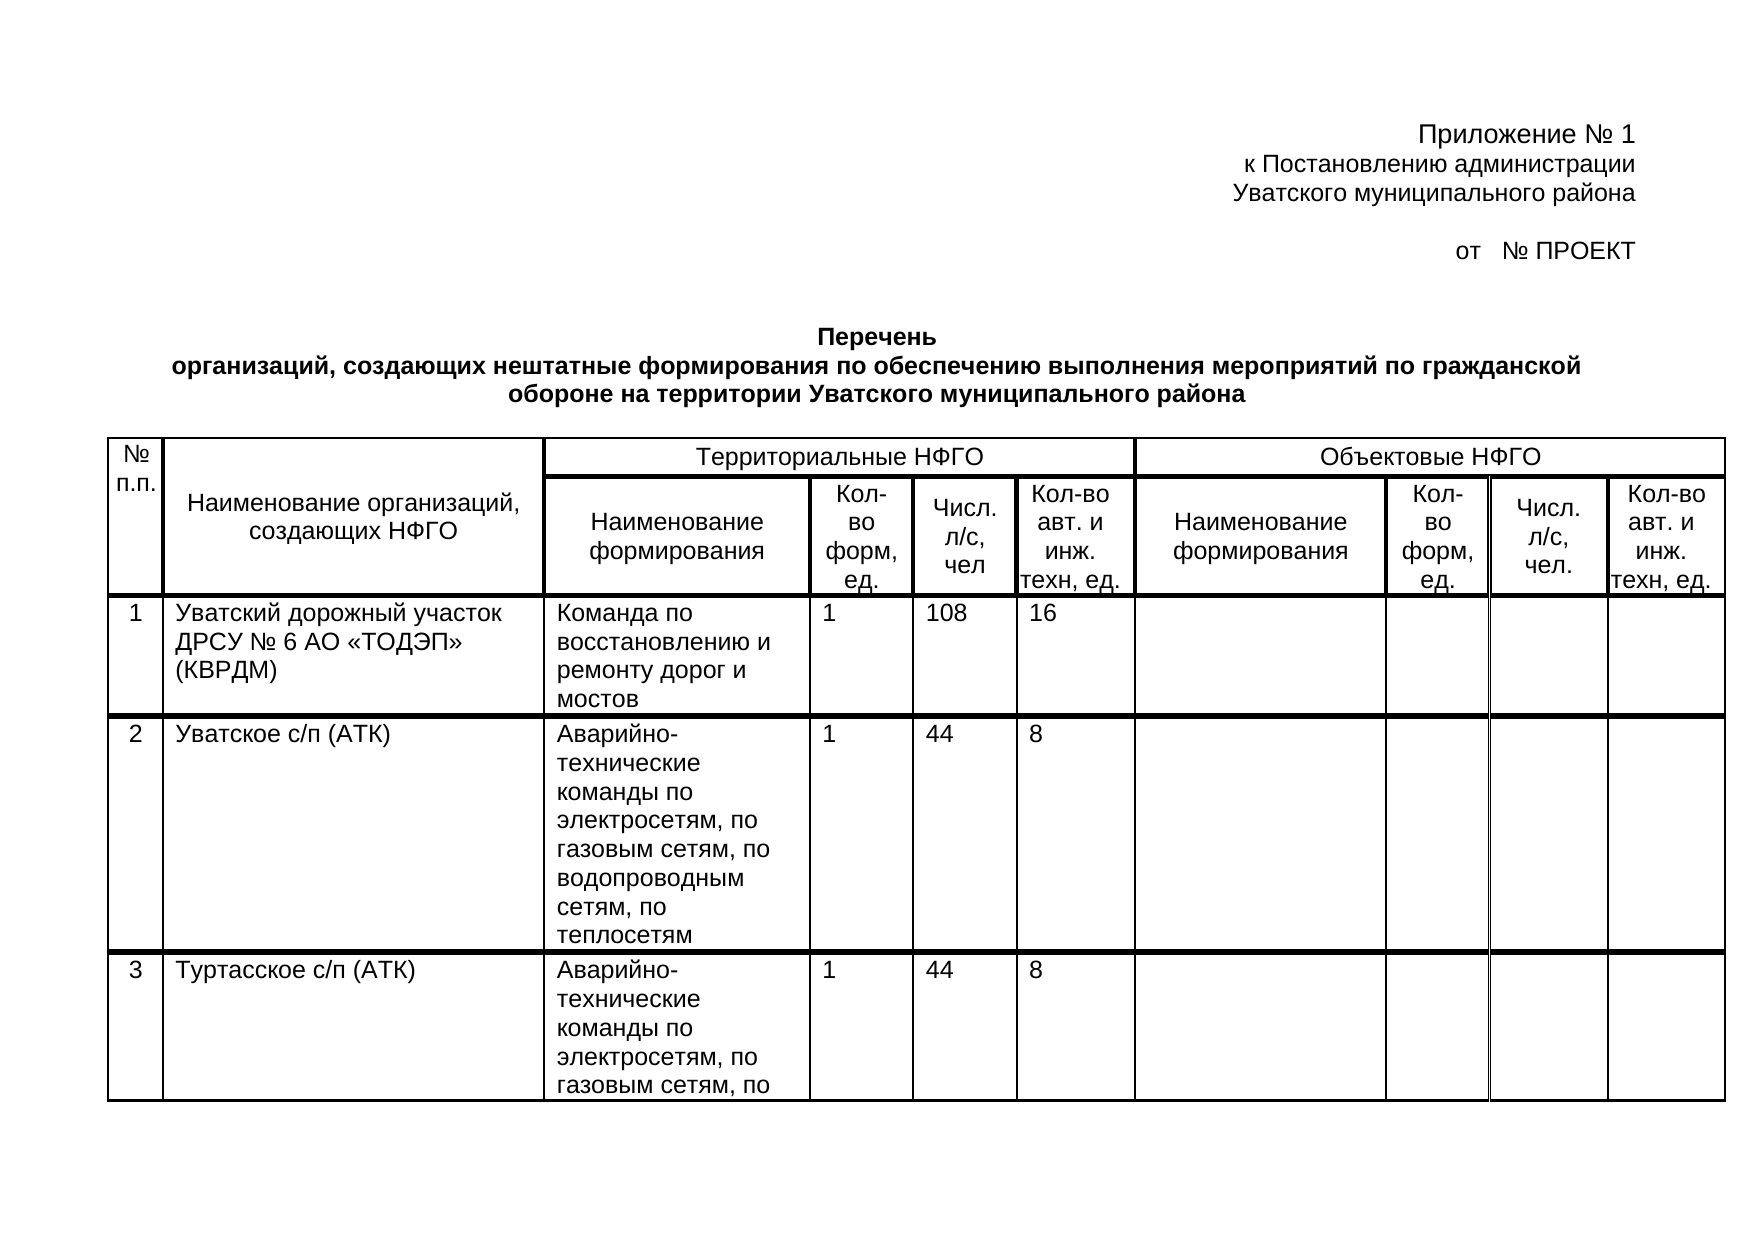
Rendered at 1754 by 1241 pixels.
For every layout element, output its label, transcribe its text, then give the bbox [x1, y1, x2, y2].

text от № ПРОЕКТ [118, 207, 1636, 264]
table_cell 1 [811, 955, 912, 1099]
table_header Объектовые НФГО [1137, 439, 1724, 474]
table_cell 2 [109, 719, 162, 949]
table_header Наименование организаций, создающих НФГО [165, 439, 542, 593]
table_cell 1 [109, 598, 162, 713]
table_cell [1136, 719, 1385, 949]
table_cell 108 [914, 598, 1016, 713]
table_cell Аварийно-технические команды по электросетям, по газовым сетям, по водопроводным сетям, по теплосетям [545, 719, 809, 949]
table_cell 1 [811, 598, 912, 713]
table_cell Числ. л/с, чел [915, 479, 1014, 593]
table_cell [1387, 955, 1488, 1099]
text Уватского муниципального района [118, 178, 1636, 207]
table_cell 16 [1018, 598, 1134, 713]
table_cell Наименование формирования [546, 479, 808, 593]
table_cell Туртасское с/п (АТК) [164, 955, 543, 1099]
table_cell [1387, 719, 1488, 949]
table_cell Кол-во авт. и инж. техн, ед. [1610, 479, 1724, 593]
table_cell [1136, 955, 1385, 1099]
table_cell Команда по восстановлению и ремонту дорог и мостов [545, 598, 809, 713]
text к Постановлению администрации [118, 149, 1636, 178]
table_header № п.п. [109, 439, 161, 593]
table_cell [1387, 598, 1488, 713]
text Перечень [118, 322, 1636, 351]
table_cell 44 [914, 719, 1016, 949]
table_cell Числ. л/с, чел. [1492, 479, 1606, 593]
table_cell [1609, 598, 1724, 713]
text Приложение № 1 [118, 118, 1636, 149]
table_cell Наименование формирования [1137, 479, 1384, 593]
table_cell Уватское с/п (АТК) [164, 719, 543, 949]
table_cell 8 [1018, 955, 1134, 1099]
table_cell [1609, 719, 1724, 949]
text организаций, создающих нештатные формирования по обеспечению выполнения мероприятий по гражданской обороне на территории Уватского муниципального района [118, 351, 1636, 408]
table_cell 8 [1018, 719, 1134, 949]
table_cell [1491, 719, 1607, 949]
table_cell [1136, 598, 1385, 713]
table_cell [1491, 955, 1607, 1099]
table_cell Аварийно-технические команды по электросетям, по газовым сетям, по [545, 955, 809, 1099]
table_cell Кол-во авт. и инж. техн, ед. [1019, 479, 1133, 593]
table_cell Кол-во форм, ед. [812, 479, 911, 593]
table_cell [1491, 598, 1607, 713]
table_cell 44 [914, 955, 1016, 1099]
table_header Территориальные НФГО [546, 439, 1133, 474]
table_cell 3 [109, 955, 162, 1099]
table_cell Уватский дорожный участок ДРСУ № 6 АО «ТОДЭП» (КВРДМ) [164, 598, 543, 713]
table_cell [1609, 955, 1724, 1099]
table_cell Кол-во форм, ед. [1388, 479, 1487, 593]
table_cell 1 [811, 719, 912, 949]
